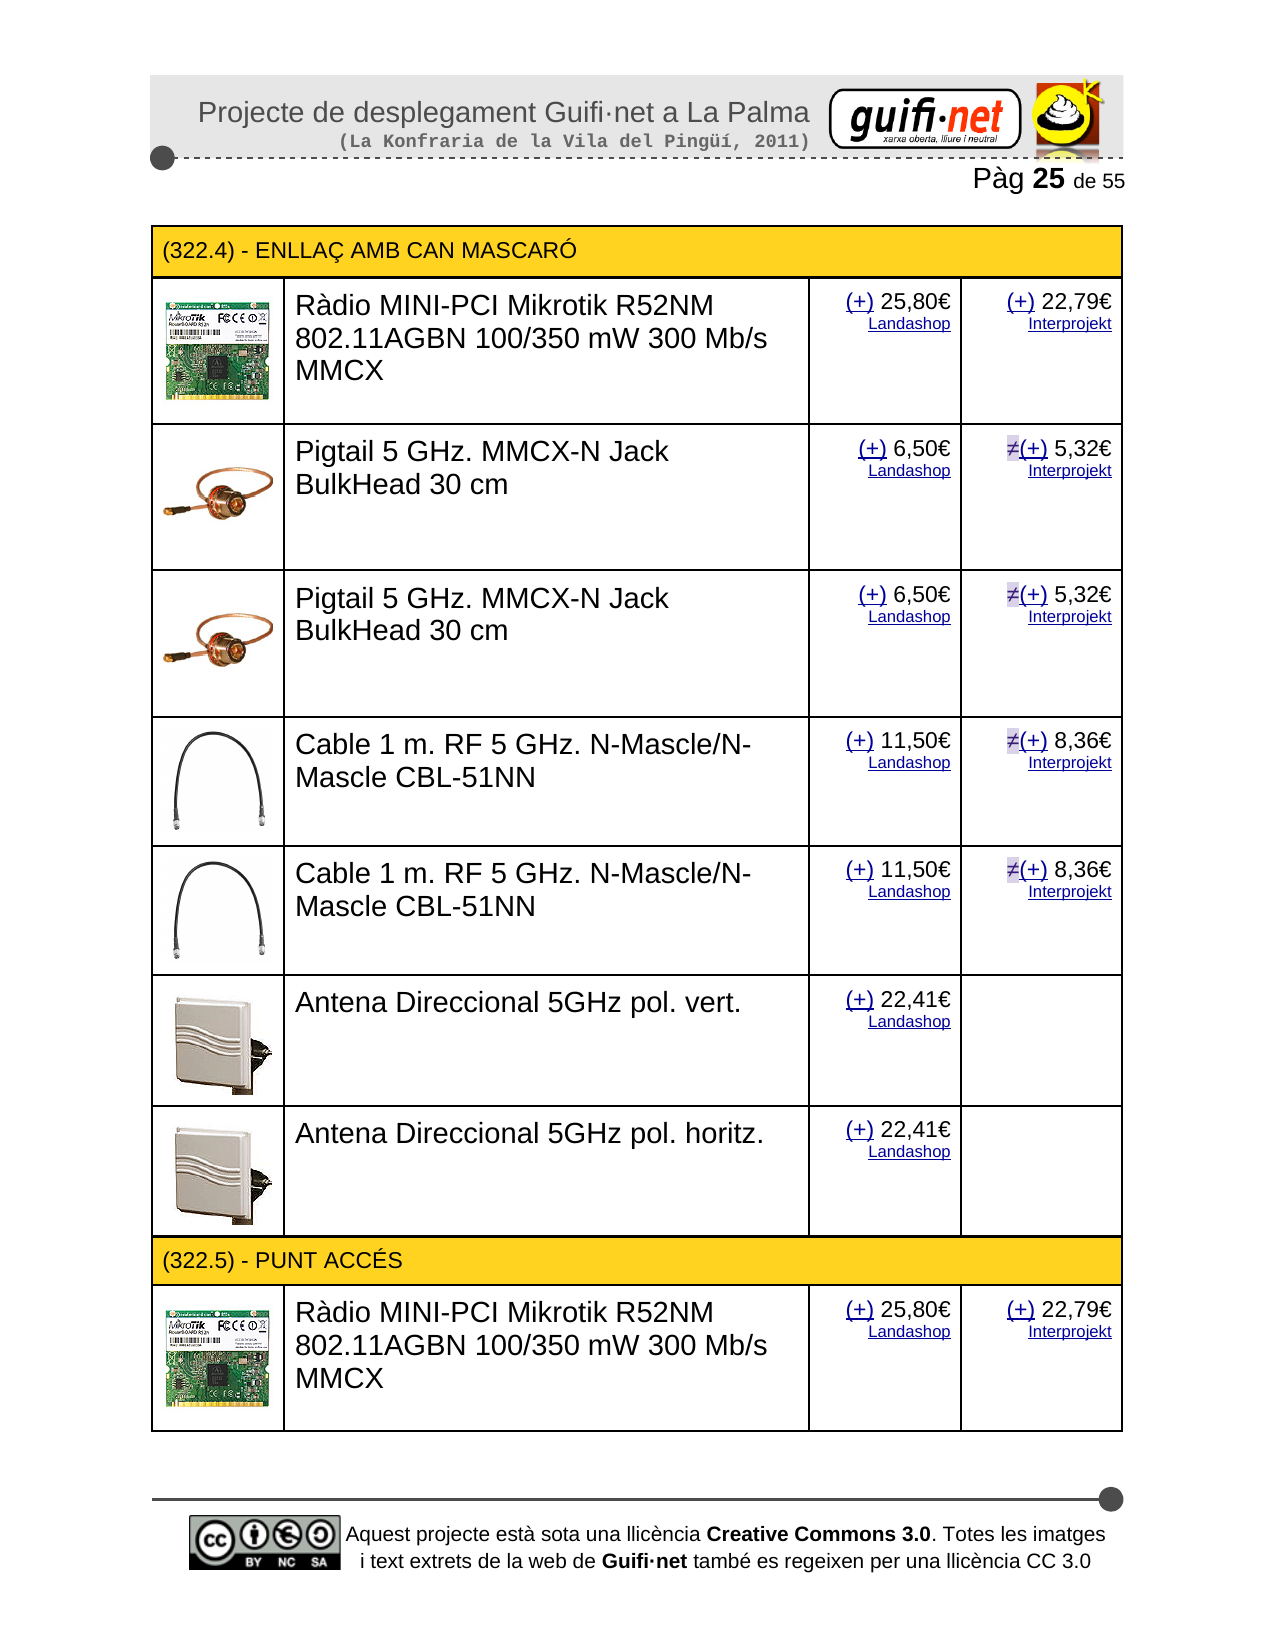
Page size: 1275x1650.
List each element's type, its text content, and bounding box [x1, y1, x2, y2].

table_cell [153, 976, 283, 1104]
table_cell [153, 425, 283, 569]
table_cell [153, 279, 283, 423]
picture [162, 288, 274, 413]
table_cell (322.5) - PUNT ACCÉS [153, 1238, 1121, 1284]
table_cell Pigtail 5 GHz. MMCX-N Jack BulkHead 30 cm [285, 425, 808, 569]
table_cell (+) 22,79€ Interprojekt [962, 279, 1121, 423]
picture [162, 435, 274, 559]
picture [162, 581, 274, 706]
picture [164, 986, 272, 1095]
table_cell (+) 6,50€ Landashop [810, 571, 960, 716]
table_cell (+) 25,80€ Landashop [810, 279, 960, 423]
table_cell [153, 718, 283, 845]
picture [164, 1117, 272, 1225]
table_cell [962, 1107, 1121, 1235]
table_cell Pigtail 5 GHz. MMCX-N Jack BulkHead 30 cm [285, 571, 808, 716]
table_cell (+) 22,79€ Interprojekt [962, 1286, 1121, 1430]
table_cell ≠(+) 8,36€ Interprojekt [962, 718, 1121, 845]
table_cell (+) 22,41€ Landashop [810, 976, 960, 1104]
table_cell Cable 1 m. RF 5 GHz. N-Mascle/N-Mascle CBL-51NN [285, 718, 808, 845]
table_cell Ràdio MINI-PCI Mikrotik R52NM 802.11AGBN 100/350 mW 300 Mb/s MMCX [285, 1286, 808, 1430]
table_cell [962, 976, 1121, 1104]
picture [821, 75, 1116, 173]
picture [162, 728, 274, 835]
table_cell ≠(+) 5,32€ Interprojekt [962, 425, 1121, 569]
table_cell Cable 1 m. RF 5 GHz. N-Mascle/N-Mascle CBL-51NN [285, 847, 808, 974]
table_cell Antena Direccional 5GHz pol. vert. [285, 976, 808, 1104]
table_cell Ràdio MINI-PCI Mikrotik R52NM 802.11AGBN 100/350 mW 300 Mb/s MMCX [285, 279, 808, 423]
picture [162, 857, 274, 964]
table_cell (+) 22,41€ Landashop [810, 1107, 960, 1235]
table_cell ≠(+) 5,32€ Interprojekt [962, 571, 1121, 716]
table_cell (+) 6,50€ Landashop [810, 425, 960, 569]
table_cell [153, 847, 283, 974]
table_cell ≠(+) 8,36€ Interprojekt [962, 847, 1121, 974]
table_cell [153, 1286, 283, 1430]
picture [162, 1296, 274, 1420]
table_cell (+) 11,50€ Landashop [810, 718, 960, 845]
table_cell [153, 571, 283, 716]
picture [189, 1515, 341, 1570]
table_cell Antena Direccional 5GHz pol. horitz. [285, 1107, 808, 1235]
table_cell (+) 25,80€ Landashop [810, 1286, 960, 1430]
table_cell [153, 1107, 283, 1235]
table_cell (322.4) - ENLLAÇ AMB CAN MASCARÓ [153, 227, 1121, 276]
table_cell (+) 11,50€ Landashop [810, 847, 960, 974]
